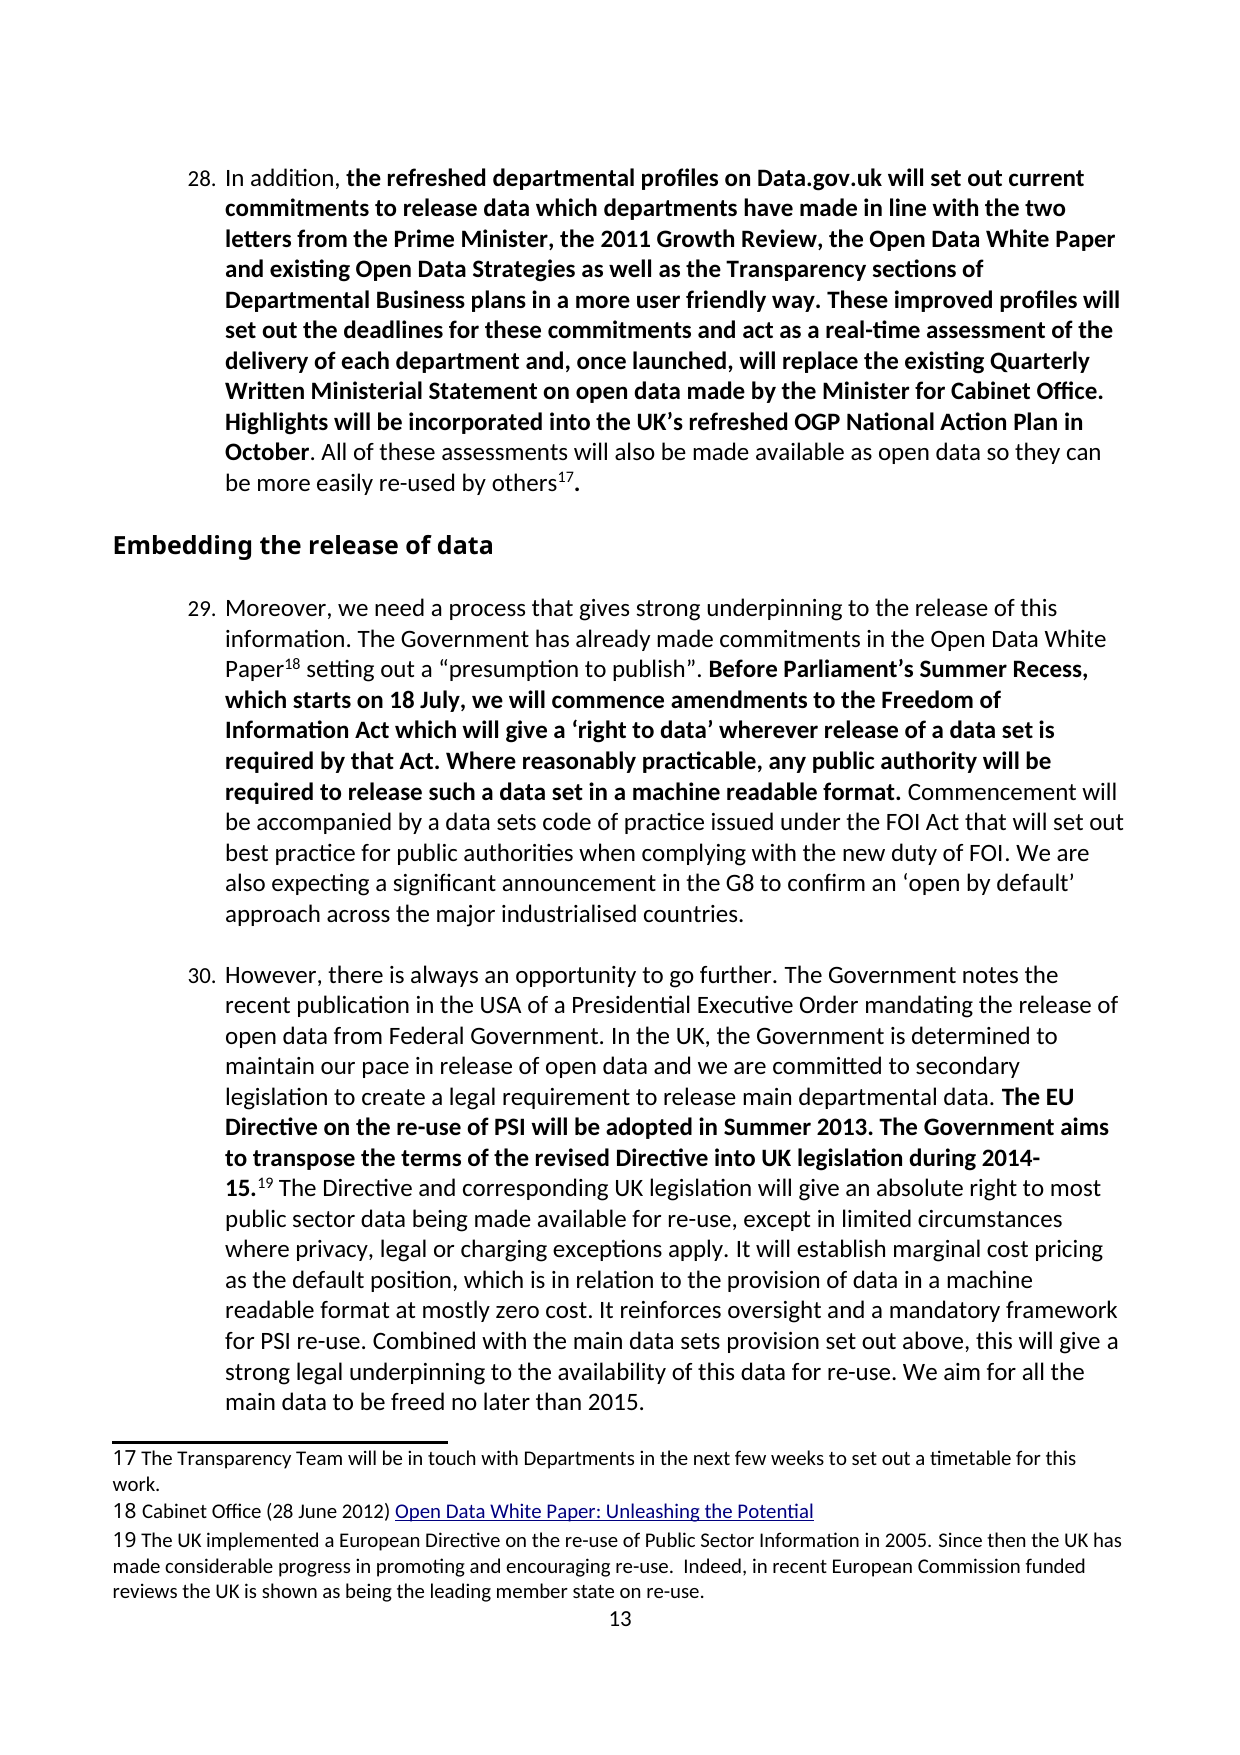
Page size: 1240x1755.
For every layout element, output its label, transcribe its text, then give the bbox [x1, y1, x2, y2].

list Cabinet Office (28 June 2012) Open Data White Paper: Unleashing the Potential [112, 1496, 1127, 1525]
list In addition, the refreshed departmental profiles on Data.gov.uk will set out current commitments to release data which departments have made in line with the two letters from the Prime Minister, the 2011 Growth Review, the Open Data White Paper and existing Open Data Strategies as well as the Transparency sections of Departmental Business plans in a more user friendly way. These improved profiles will set out the deadlines for these commitments and act as a real-time assessment of the delivery of each department and, once launched, will replace the existing Quarterly Written Ministerial Statement on open data made by the Minister for Cabinet Office. Highlights will be incorporated into the UK’s refreshed OGP National Action Plan in October. All of these assessments will also be made available as open data so they can be more easily re-used by others. [187, 162, 1127, 497]
list The UK implemented a European Directive on the re-use of Public Sector Information in 2005. Since then the UK has made considerable progress in promoting and encouraging re-use. Indeed, in recent European Commission funded reviews the UK is shown as being the leading member state on re-use. [112, 1525, 1127, 1604]
list However, there is always an opportunity to go further. The Government notes the recent publication in the USA of a Presidential Executive Order mandating the release of open data from Federal Government. In the UK, the Government is determined to maintain our pace in release of open data and we are committed to secondary legislation to create a legal requirement to release main departmental data. The EU Directive on the re-use of PSI will be adopted in Summer 2013. The Government aims to transpose the terms of the revised Directive into UK legislation during 2014-15. The Directive and corresponding UK legislation will give an absolute right to most public sector data being made available for re-use, except in limited circumstances where privacy, legal or charging exceptions apply. It will establish marginal cost pricing as the default position, which is in relation to the provision of data in a machine readable format at mostly zero cost. It reinforces oversight and a mandatory framework for PSI re-use. Combined with the main data sets provision set out above, this will give a strong legal underpinning to the availability of this data for re-use. We aim for all the main data to be freed no later than 2015. [187, 959, 1127, 1417]
text Embedding the release of data [112, 528, 1127, 562]
list Moreover, we need a process that gives strong underpinning to the release of this information. The Government has already made commitments in the Open Data White Paper setting out a “presumption to publish”. Before Parliament’s Summer Recess, which starts on 18 July, we will commence amendments to the Freedom of Information Act which will give a ‘right to data’ wherever release of a data set is required by that Act. Where reasonably practicable, any public authority will be required to release such a data set in a machine readable format. Commencement will be accompanied by a data sets code of practice issued under the FOI Act that will set out best practice for public authorities when complying with the new duty of FOI. We are also expecting a significant announcement in the G8 to confirm an ‘open by default’ approach across the major industrialised countries. [187, 593, 1127, 928]
list The Transparency Team will be in touch with Departments in the next few weeks to set out a timetable for this work. [112, 1443, 1127, 1496]
